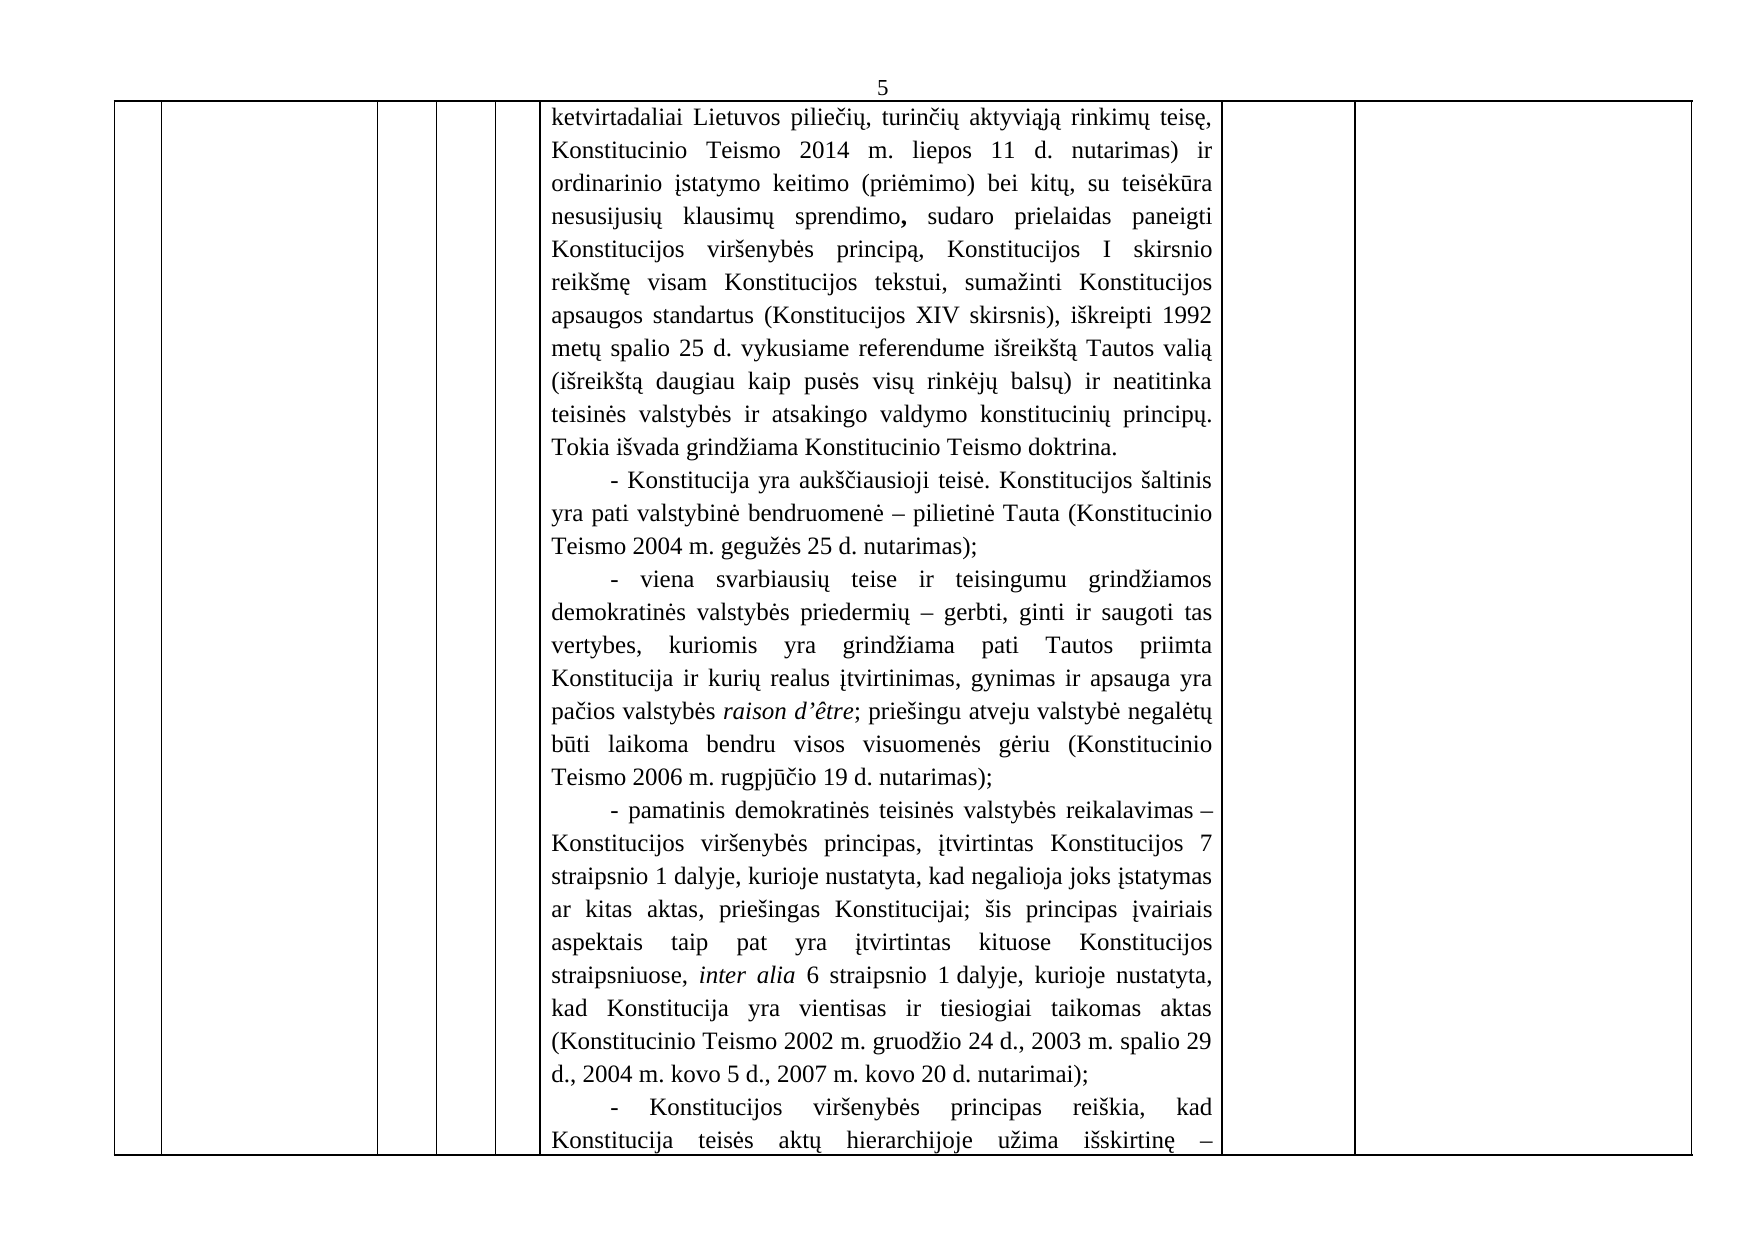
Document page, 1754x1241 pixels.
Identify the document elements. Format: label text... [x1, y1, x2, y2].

table_cell ketvirtadaliai Lietuvos piliečių, turinčių aktyviąją rinkimų teisę, Konstitucinio Teismo 2014 m. liepos 11 d. nutarimas) ir ordinarinio įstatymo keitimo (priėmimo) bei kitų, su teisėkūra nesusijusių klausimų sprendimo, sudaro prielaidas paneigti Konstitucijos viršenybės principą, Konstitucijos I skirsnio reikšmę visam Konstitucijos tekstui, sumažinti Konstitucijos apsaugos standartus (Konstitucijos XIV skirsnis), iškreipti 1992 metų spalio 25 d. vykusiame referendume išreikštą Tautos valią (išreikštą daugiau kaip pusės visų rinkėjų balsų) ir neatitinka teisinės valstybės ir atsakingo valdymo konstitucinių principų. Tokia išvada grindžiama Konstitucinio Teismo doktrina. - Konstitucija yra aukščiausioji teisė. Konstitucijos šaltinis yra pati valstybinė bendruomenė – pilietinė Tauta (Konstitucinio Teismo 2004 m. gegužės 25 d. nutarimas); - viena svarbiausių teise ir teisingumu grindžiamos demokratinės valstybės priedermių – gerbti, ginti ir saugoti tas vertybes, kuriomis yra grindžiama pati Tautos priimta Konstitucija ir kurių realus įtvirtinimas, gynimas ir apsauga yra pačios valstybės raison d’être; priešingu atveju valstybė negalėtų būti laikoma bendru visos visuomenės gėriu (Konstitucinio Teismo 2006 m. rugpjūčio 19 d. nutarimas); - pamatinis demokratinės teisinės valstybės reikalavimas – Konstitucijos viršenybės principas, įtvirtintas Konstitucijos 7 straipsnio 1 dalyje, kurioje nustatyta, kad negalioja joks įstatymas ar kitas aktas, priešingas Konstitucijai; šis principas įvairiais aspektais taip pat yra įtvirtintas kituose Konstitucijos straipsniuose, inter alia 6 straipsnio 1 dalyje, kurioje nustatyta, kad Konstitucija yra vientisas ir tiesiogiai taikomas aktas (Konstitucinio Teismo 2002 m. gruodžio 24 d., 2003 m. spalio 29 d., 2004 m. kovo 5 d., 2007 m. kovo 20 d. nutarimai); - Konstitucijos viršenybės principas reiškia, kad Konstitucija teisės aktų hierarchijoje užima išskirtinę – [541, 102, 1221, 1154]
table_cell [496, 102, 539, 1154]
table_cell [1356, 102, 1691, 1154]
table_cell [162, 102, 377, 1154]
table_cell [378, 102, 436, 1154]
table_cell [115, 102, 161, 1154]
table_cell [437, 102, 495, 1154]
table_cell [1223, 102, 1354, 1154]
